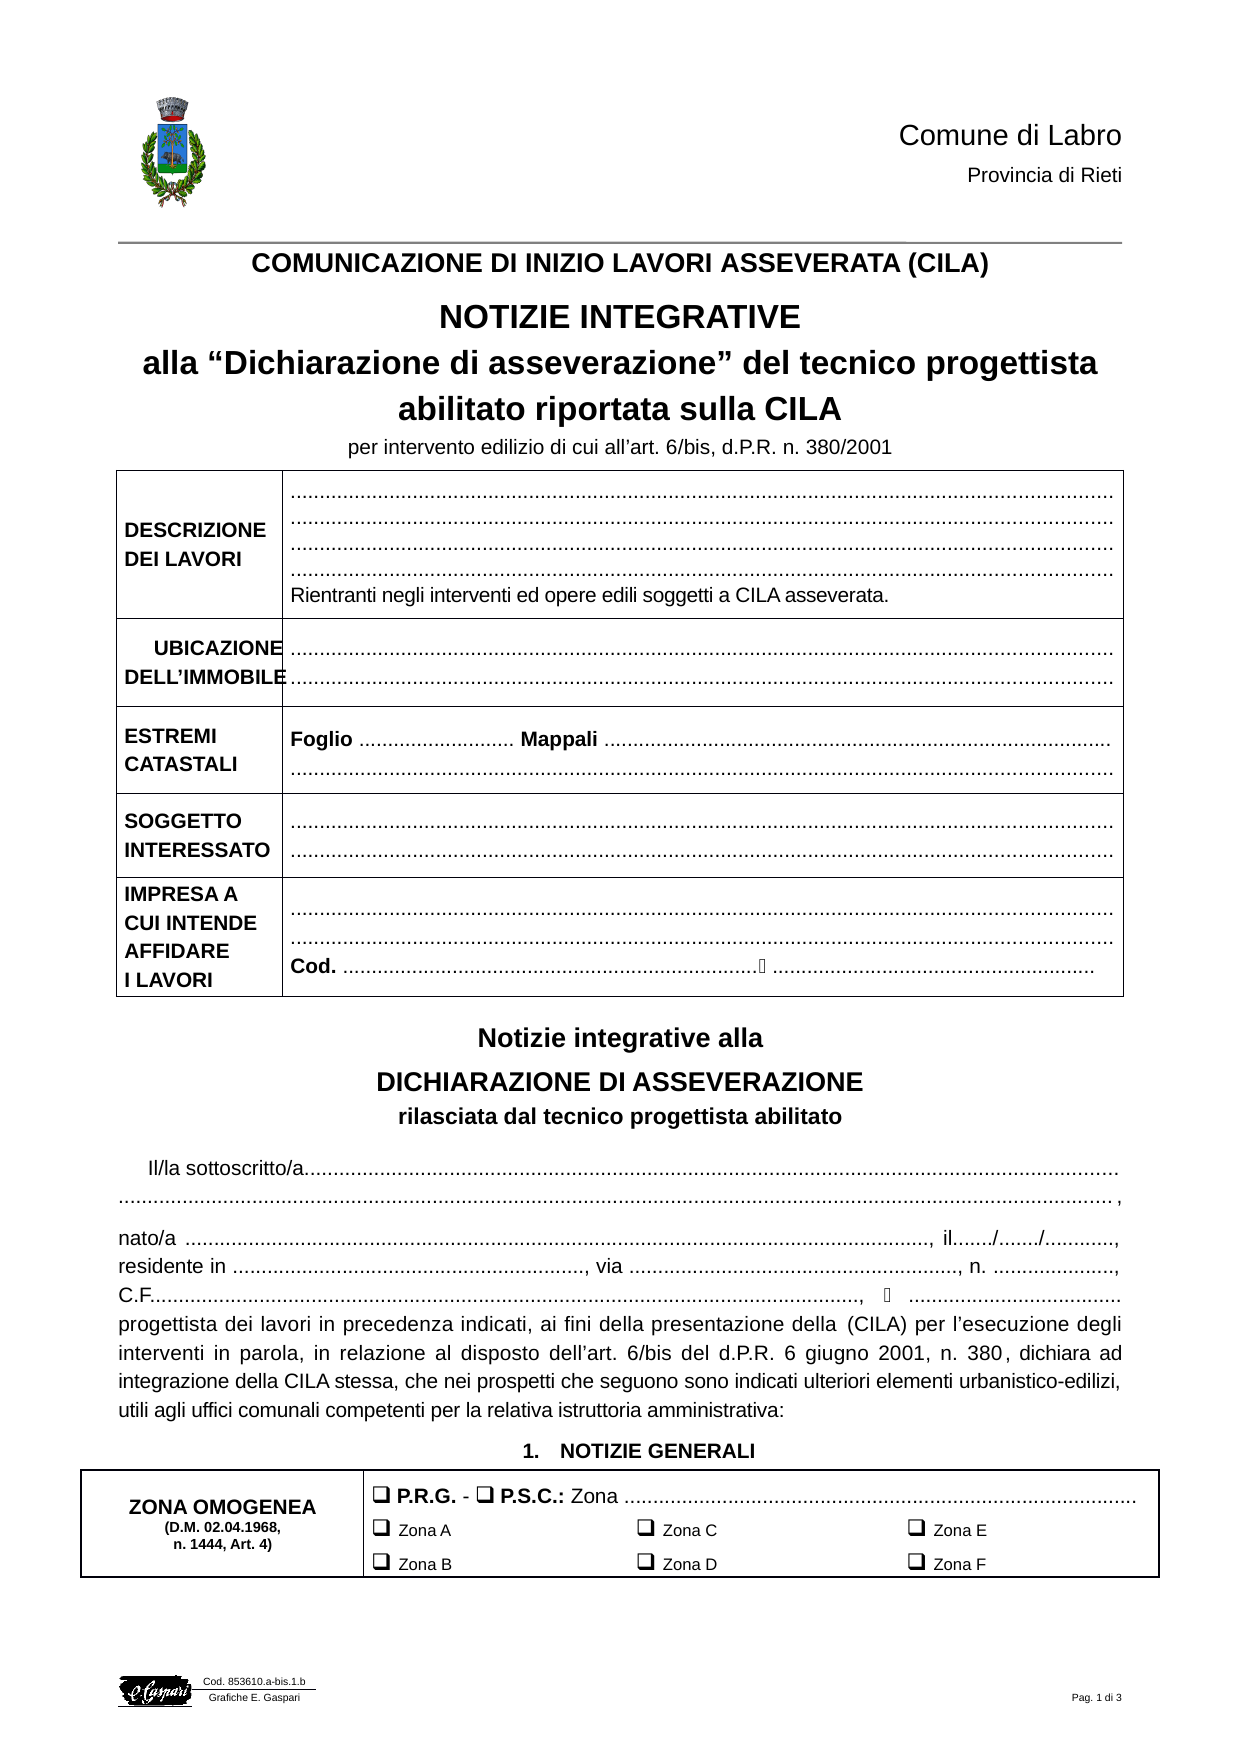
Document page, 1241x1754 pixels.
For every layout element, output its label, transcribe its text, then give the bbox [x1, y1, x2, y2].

text Comune di Labro [224, 118, 1122, 152]
picture [118, 1674, 192, 1706]
title COMUNICAZIONE DI INIZIO LAVORI ASSEVERATA (CILA) [103, 247, 1137, 278]
table_cell ESTREMI CATASTALI [117, 707, 282, 793]
text nato/a ................................................................................................................................., il......./......./............, residente in ............................................................., via ........................................................., n. ....................., C.F...........................................................................................................................,  ..................................... progettista dei lavori in precedenza indicati, ai fini della presentazione della (CILA) per l’esecuzione degli interventi in parola, in relazione al disposto dell’art. 6/bis del d.P.R. 6 giugno 2001, n. 380, dichiara ad integrazione della CILA stessa, che nei prospetti che seguono sono indicati ulteriori elementi urbanistico-edilizi, utili agli uffici comunali competenti per la relativa istruttoria amministrativa: [118, 1225, 1122, 1422]
table_header  P.R.G. -  P.S.C.: Zona .........................................................................................  Zona A  Zona C  Zona E  Zona B  Zona D  Zona F [364, 1471, 1158, 1576]
title NOTIZIE INTEGRATIVE [118, 297, 1122, 335]
table_cell Cod. ........................................................................ ........................................................ [283, 878, 1123, 996]
list NOTIZIE GENERALI [156, 1439, 1122, 1463]
table_cell SOGGETTO INTERESSATO [117, 794, 282, 877]
title alla “Dichiarazione di asseverazione” del tecnico progettista abilitato riportata sulla CILA [118, 343, 1122, 427]
picture [122, 87, 224, 219]
text rilasciata dal tecnico progettista abilitato [118, 1103, 1122, 1130]
table_cell Foglio ........................... Mappali ........................................................................................ [283, 707, 1123, 793]
table_cell [283, 794, 1123, 877]
text Provincia di Rieti [224, 163, 1122, 187]
table_cell IMPRESA A CUI INTENDE AFFIDARE I LAVORI [117, 878, 282, 996]
table_header DESCRIZIONE DEI LAVORI [117, 471, 282, 617]
table_cell [283, 619, 1123, 706]
title per intervento edilizio di cui all’art. 6/bis, d.P.R. n. 380/2001 [118, 435, 1122, 459]
table_header ZONA OMOGENEA (D.M. 02.04.1968, n. 1444, Art. 4) [82, 1471, 363, 1576]
text DICHIARAZIONE DI ASSEVERAZIONE [118, 1066, 1122, 1097]
text Notizie integrative alla [118, 1022, 1122, 1053]
table_header Rientranti negli interventi ed opere edili soggetti a CILA asseverata. [283, 471, 1123, 617]
table_cell UBICAZIONE DELL’IMMOBILE [117, 619, 282, 706]
text Il/la sottoscritto/a , [118, 1155, 1122, 1208]
